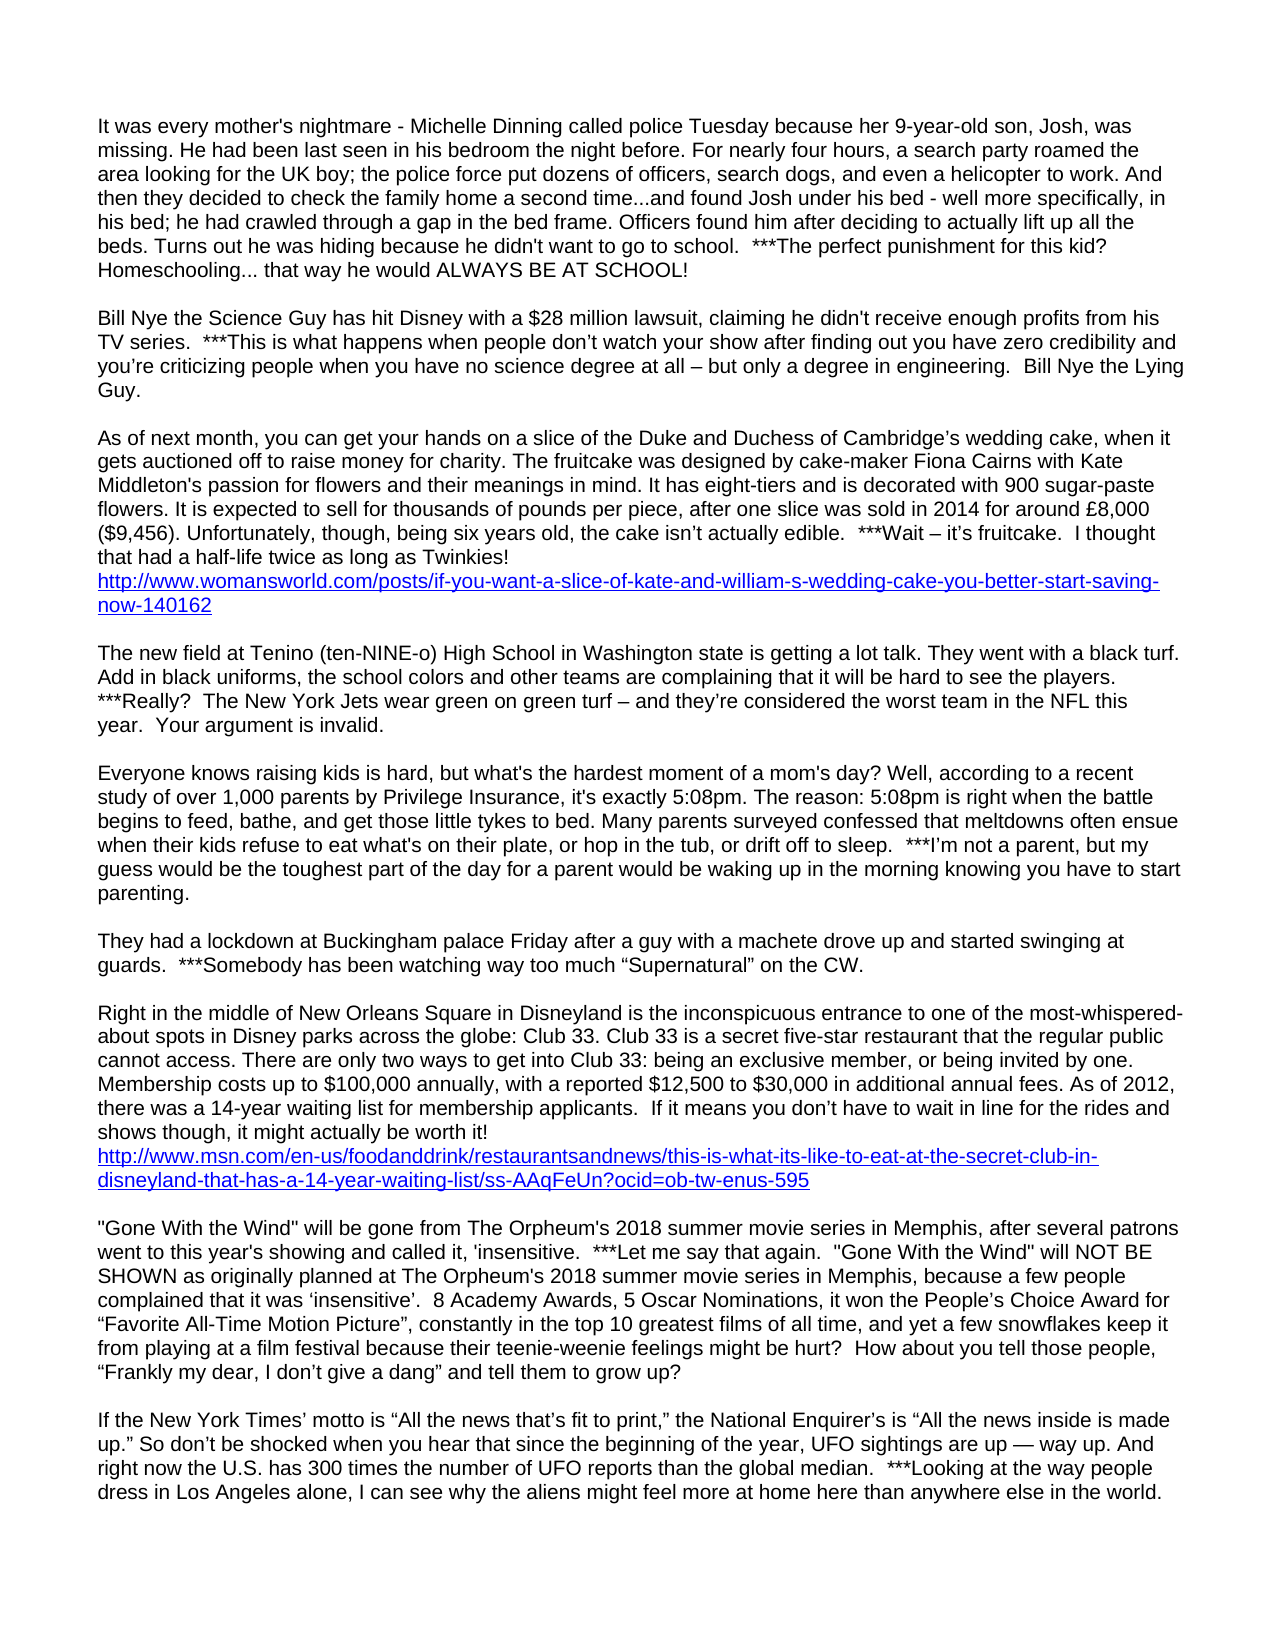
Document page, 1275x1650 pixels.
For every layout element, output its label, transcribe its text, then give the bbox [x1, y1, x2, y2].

text It was every mother's nightmare - Michelle Dinning called police Tuesday because her 9-year-old son, Josh, was missing. He had been last seen in his bedroom the night before. For nearly four hours, a search party roamed the area looking for the UK boy; the police force put dozens of officers, search dogs, and even a helicopter to work. And then they decided to check the family home a second time...and found Josh under his bed - well more specifically, in his bed; he had crawled through a gap in the bed frame. Officers found him after deciding to actually lift up all the beds. Turns out he was hiding because he didn't want to go to school. ***The perfect punishment for this kid? Homeschooling... that way he would ALWAYS BE AT SCHOOL! [97, 114, 1185, 282]
text Everyone knows raising kids is hard, but what's the hardest moment of a mom's day? Well, according to a recent study of over 1,000 parents by Privilege Insurance, it's exactly 5:08pm. The reason: 5:08pm is right when the battle begins to feed, bathe, and get those little tykes to bed. Many parents surveyed confessed that meltdowns often ensue when their kids refuse to eat what's on their plate, or hop in the tub, or drift off to sleep. ***I’m not a parent, but my guess would be the toughest part of the day for a parent would be waking up in the morning knowing you have to start parenting. [97, 761, 1185, 904]
text Bill Nye the Science Guy has hit Disney with a $28 million lawsuit, claiming he didn't receive enough profits from his TV series. ***This is what happens when people don’t watch your show after finding out you have zero credibility and you’re criticizing people when you have no science degree at all – but only a degree in engineering. Bill Nye the Lying Guy. [97, 306, 1185, 401]
text They had a lockdown at Buckingham palace Friday after a guy with a machete drove up and started swinging at guards. ***Somebody has been watching way too much “Supernatural” on the CW. [97, 928, 1185, 976]
text "Gone With the Wind" will be gone from The Orpheum's 2018 summer movie series in Memphis, after several patrons went to this year's showing and called it, 'insensitive. ***Let me say that again. "Gone With the Wind" will NOT BE SHOWN as originally planned at The Orpheum's 2018 summer movie series in Memphis, because a few people complained that it was ‘insensitive’. 8 Academy Awards, 5 Oscar Nominations, it won the People’s Choice Award for “Favorite All-Time Motion Picture”, constantly in the top 10 greatest films of all time, and yet a few snowflakes keep it from playing at a film festival because their teenie-weenie feelings might be hurt? How about you tell those people, “Frankly my dear, I don’t give a dang” and tell them to grow up? [97, 1216, 1185, 1384]
text The new field at Tenino (ten-NINE-o) High School in Washington state is getting a lot talk. They went with a black turf. Add in black uniforms, the school colors and other teams are complaining that it will be hard to see the players. ***Really? The New York Jets wear green on green turf – and they’re considered the worst team in the NFL this year. Your argument is invalid. [97, 641, 1185, 737]
text Right in the middle of New Orleans Square in Disneyland is the inconspicuous entrance to one of the most-whispered-about spots in Disney parks across the globe: Club 33. Club 33 is a secret five-star restaurant that the regular public cannot access. There are only two ways to get into Club 33: being an exclusive member, or being invited by one. Membership costs up to $100,000 annually, with a reported $12,500 to $30,000 in additional annual fees. As of 2012, there was a 14-year waiting list for membership applicants. If it means you don’t have to wait in line for the rides and shows though, it might actually be worth it! http://www.msn.com/en-us/foodanddrink/restaurantsandnews/this-is-what-its-like-to-eat-at-the-secret-club-in-disneyland-that-has-a-14-year-waiting-list/ss-AAqFeUn?ocid=ob-tw-enus-595 [97, 1000, 1185, 1192]
text As of next month, you can get your hands on a slice of the Duke and Duchess of Cambridge’s wedding cake, when it gets auctioned off to raise money for charity. The fruitcake was designed by cake-maker Fiona Cairns with Kate Middleton's passion for flowers and their meanings in mind. It has eight-tiers and is decorated with 900 sugar-paste flowers. It is expected to sell for thousands of pounds per piece, after one slice was sold in 2014 for around £8,000 ($9,456). Unfortunately, though, being six years old, the cake isn’t actually edible. ***Wait – it’s fruitcake. I thought that had a half-life twice as long as Twinkies! http://www.womansworld.com/posts/if-you-want-a-slice-of-kate-and-william-s-wedding-cake-you-better-start-saving-now-140162 [97, 425, 1185, 617]
text If the New York Times’ motto is “All the news that’s fit to print,” the National Enquirer’s is “All the news inside is made up.” So don’t be shocked when you hear that since the beginning of the year, UFO sightings are up — way up. And right now the U.S. has 300 times the number of UFO reports than the global median. ***Looking at the way people dress in Los Angeles alone, I can see why the aliens might feel more at home here than anywhere else in the world. [97, 1408, 1185, 1503]
